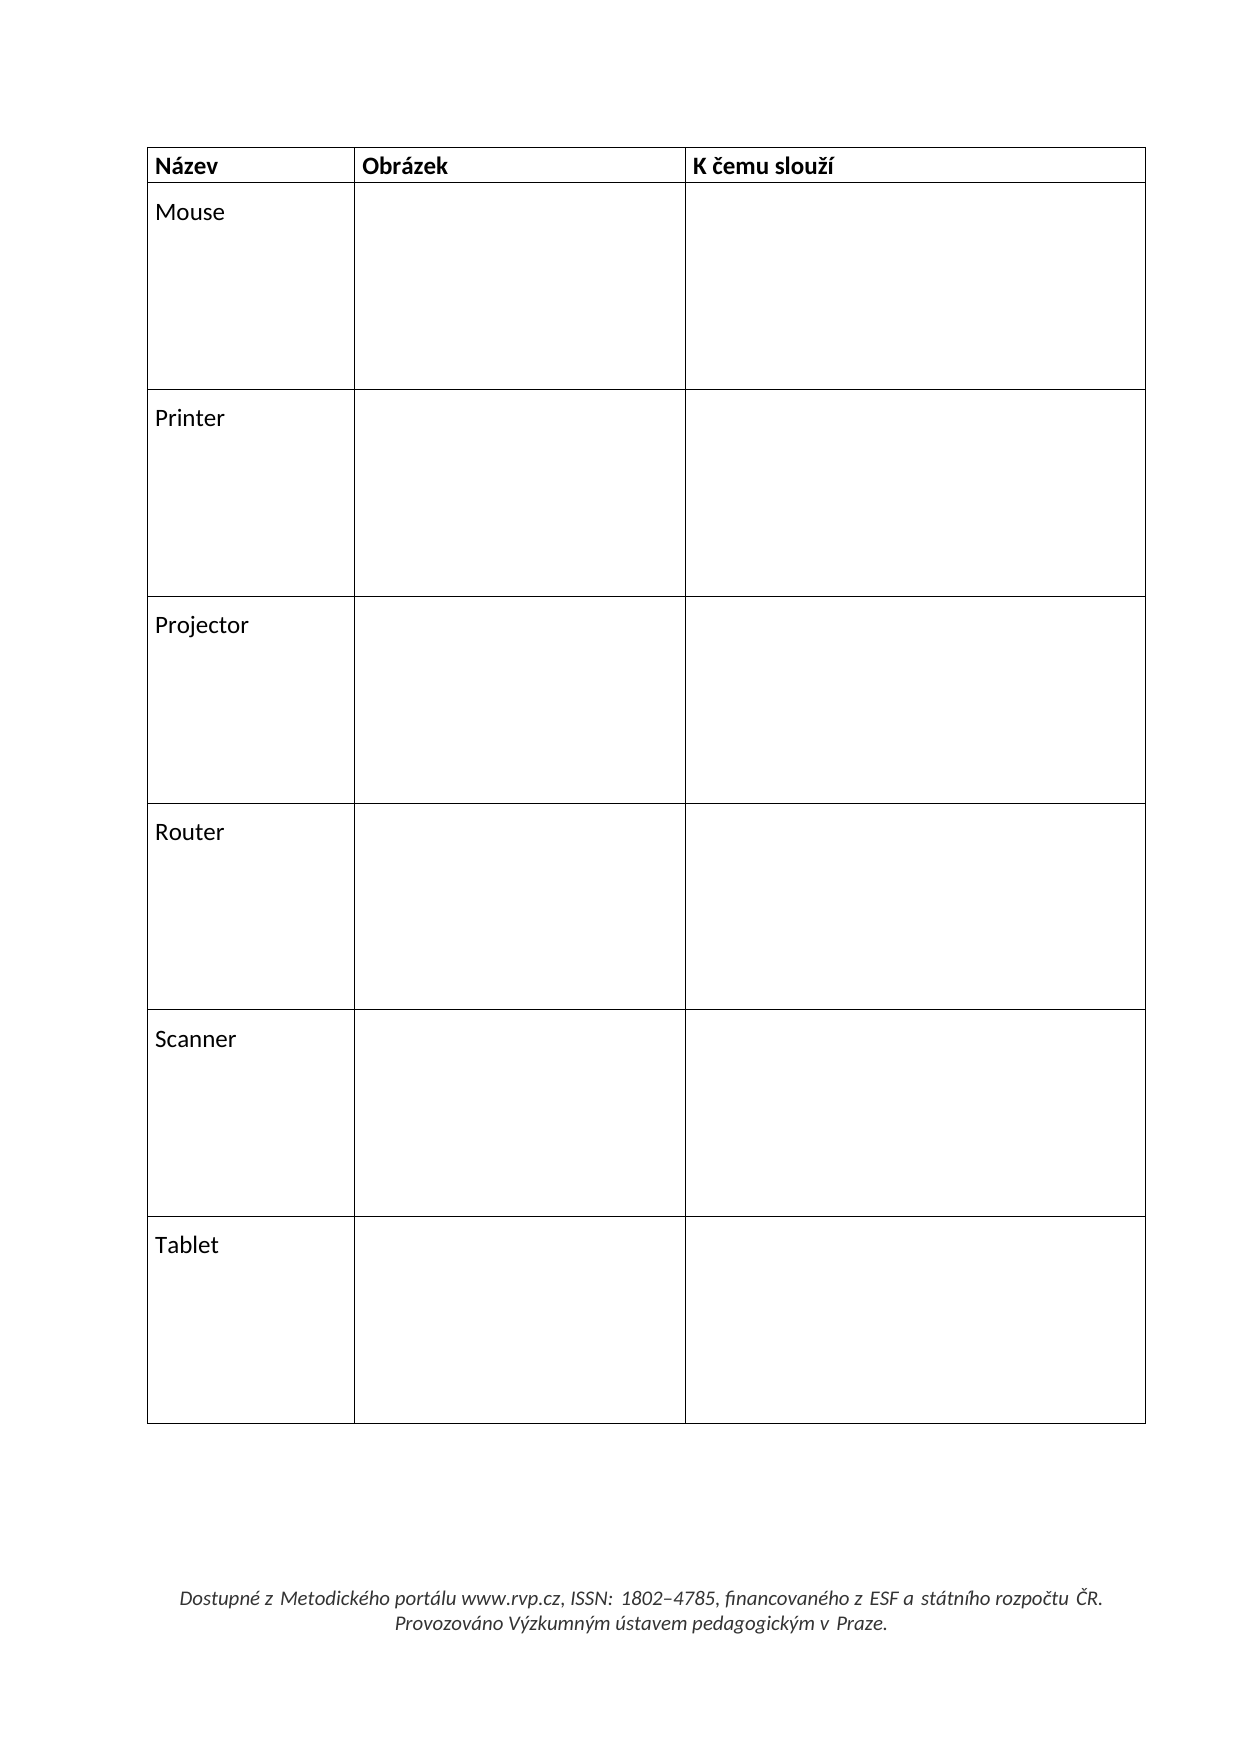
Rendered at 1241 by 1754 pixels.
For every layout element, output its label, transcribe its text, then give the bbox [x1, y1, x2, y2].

table_cell [355, 804, 685, 1009]
table_header Obrázek [355, 148, 685, 182]
table_cell Router [148, 804, 354, 1009]
table_cell Printer [148, 390, 354, 596]
table_cell [355, 1010, 685, 1216]
table_cell [355, 1217, 685, 1423]
table_cell [355, 597, 685, 803]
table_cell [686, 390, 1145, 596]
table_cell Scanner [148, 1010, 354, 1216]
table_cell [686, 1217, 1145, 1423]
table_cell Tablet [148, 1217, 354, 1423]
table_header K čemu slouží [686, 148, 1145, 182]
table_cell [686, 183, 1145, 389]
table_cell [355, 183, 685, 389]
table_cell Mouse [148, 183, 354, 389]
table_cell [686, 1010, 1145, 1216]
table_cell [355, 390, 685, 596]
table_header Název [148, 148, 354, 182]
table_cell [686, 597, 1145, 803]
table_cell [686, 804, 1145, 1009]
table_cell Projector [148, 597, 354, 803]
